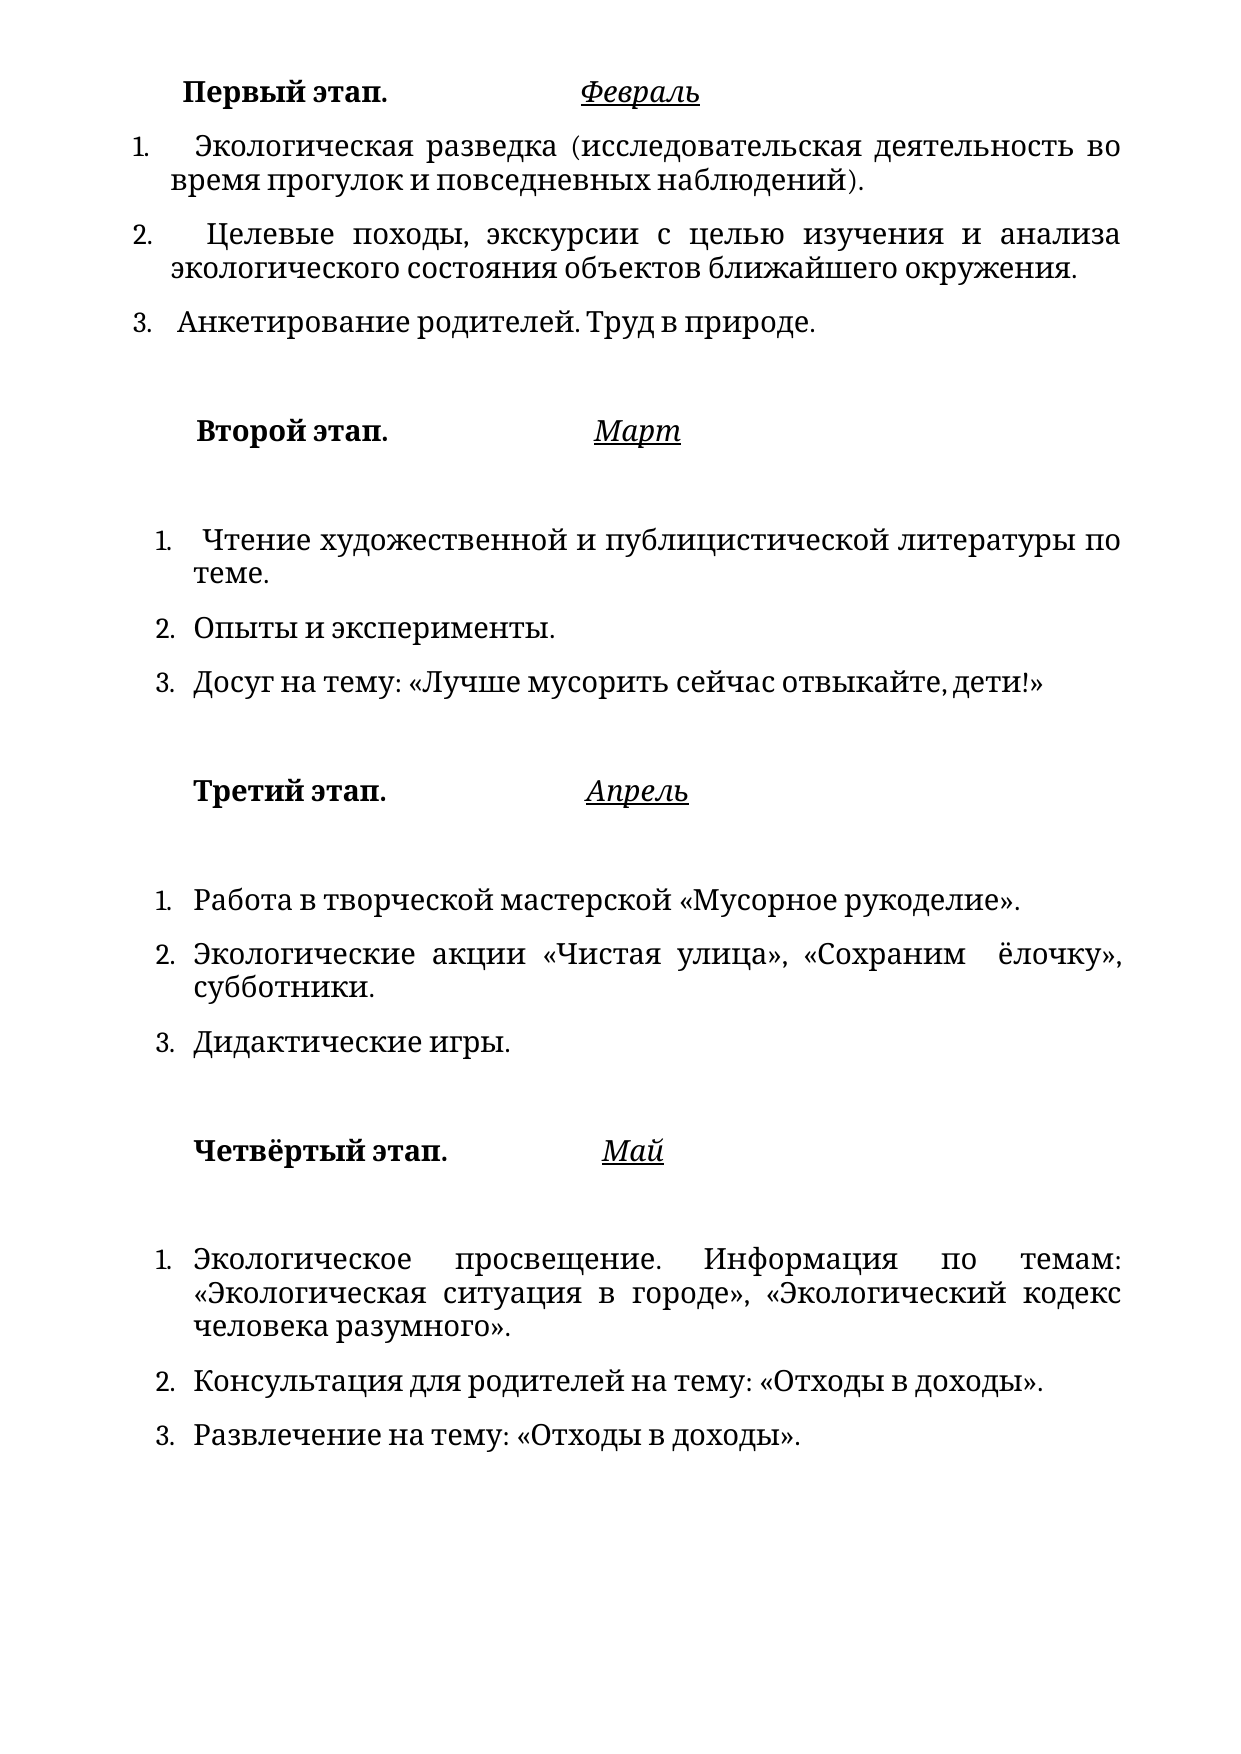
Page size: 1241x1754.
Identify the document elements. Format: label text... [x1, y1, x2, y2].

list Чтение художественной и публицистической литературы по теме. [156, 524, 1122, 591]
list Досуг на тему: «Лучше мусорить сейчас отвыкайте, дети!» [156, 666, 1122, 700]
list Экологические акции «Чистая улица», «Сохраним ёлочку», субботники. [156, 938, 1122, 1005]
list Целевые походы, экскурсии с целью изучения и анализа экологического состояния объектов ближайшего окружения. [133, 218, 1122, 286]
list Консультация для родителей на тему: «Отходы в доходы». [156, 1365, 1122, 1398]
list Второй этап. Март [170, 415, 1122, 449]
text Первый этап. Февраль [118, 76, 1122, 110]
list Экологическая разведка (исследовательская деятельность во время прогулок и повседневных наблюдений). [133, 131, 1122, 198]
list Дидактические игры. [156, 1026, 1122, 1059]
list Третий этап. Апрель [193, 775, 1122, 808]
list Опыты и эксперименты. [156, 612, 1122, 645]
list Экологическое просвещение. Информация по темам: «Экологическая ситуация в городе», «Экологический кодекс человека разумного». [156, 1243, 1122, 1344]
list Развлечение на тему: «Отходы в доходы». [156, 1419, 1122, 1453]
list Работа в творческой мастерской «Мусорное рукоделие». [156, 884, 1122, 917]
list Четвёртый этап. Май [193, 1135, 1122, 1168]
list Анкетирование родителей. Труд в природе. [133, 306, 1122, 340]
